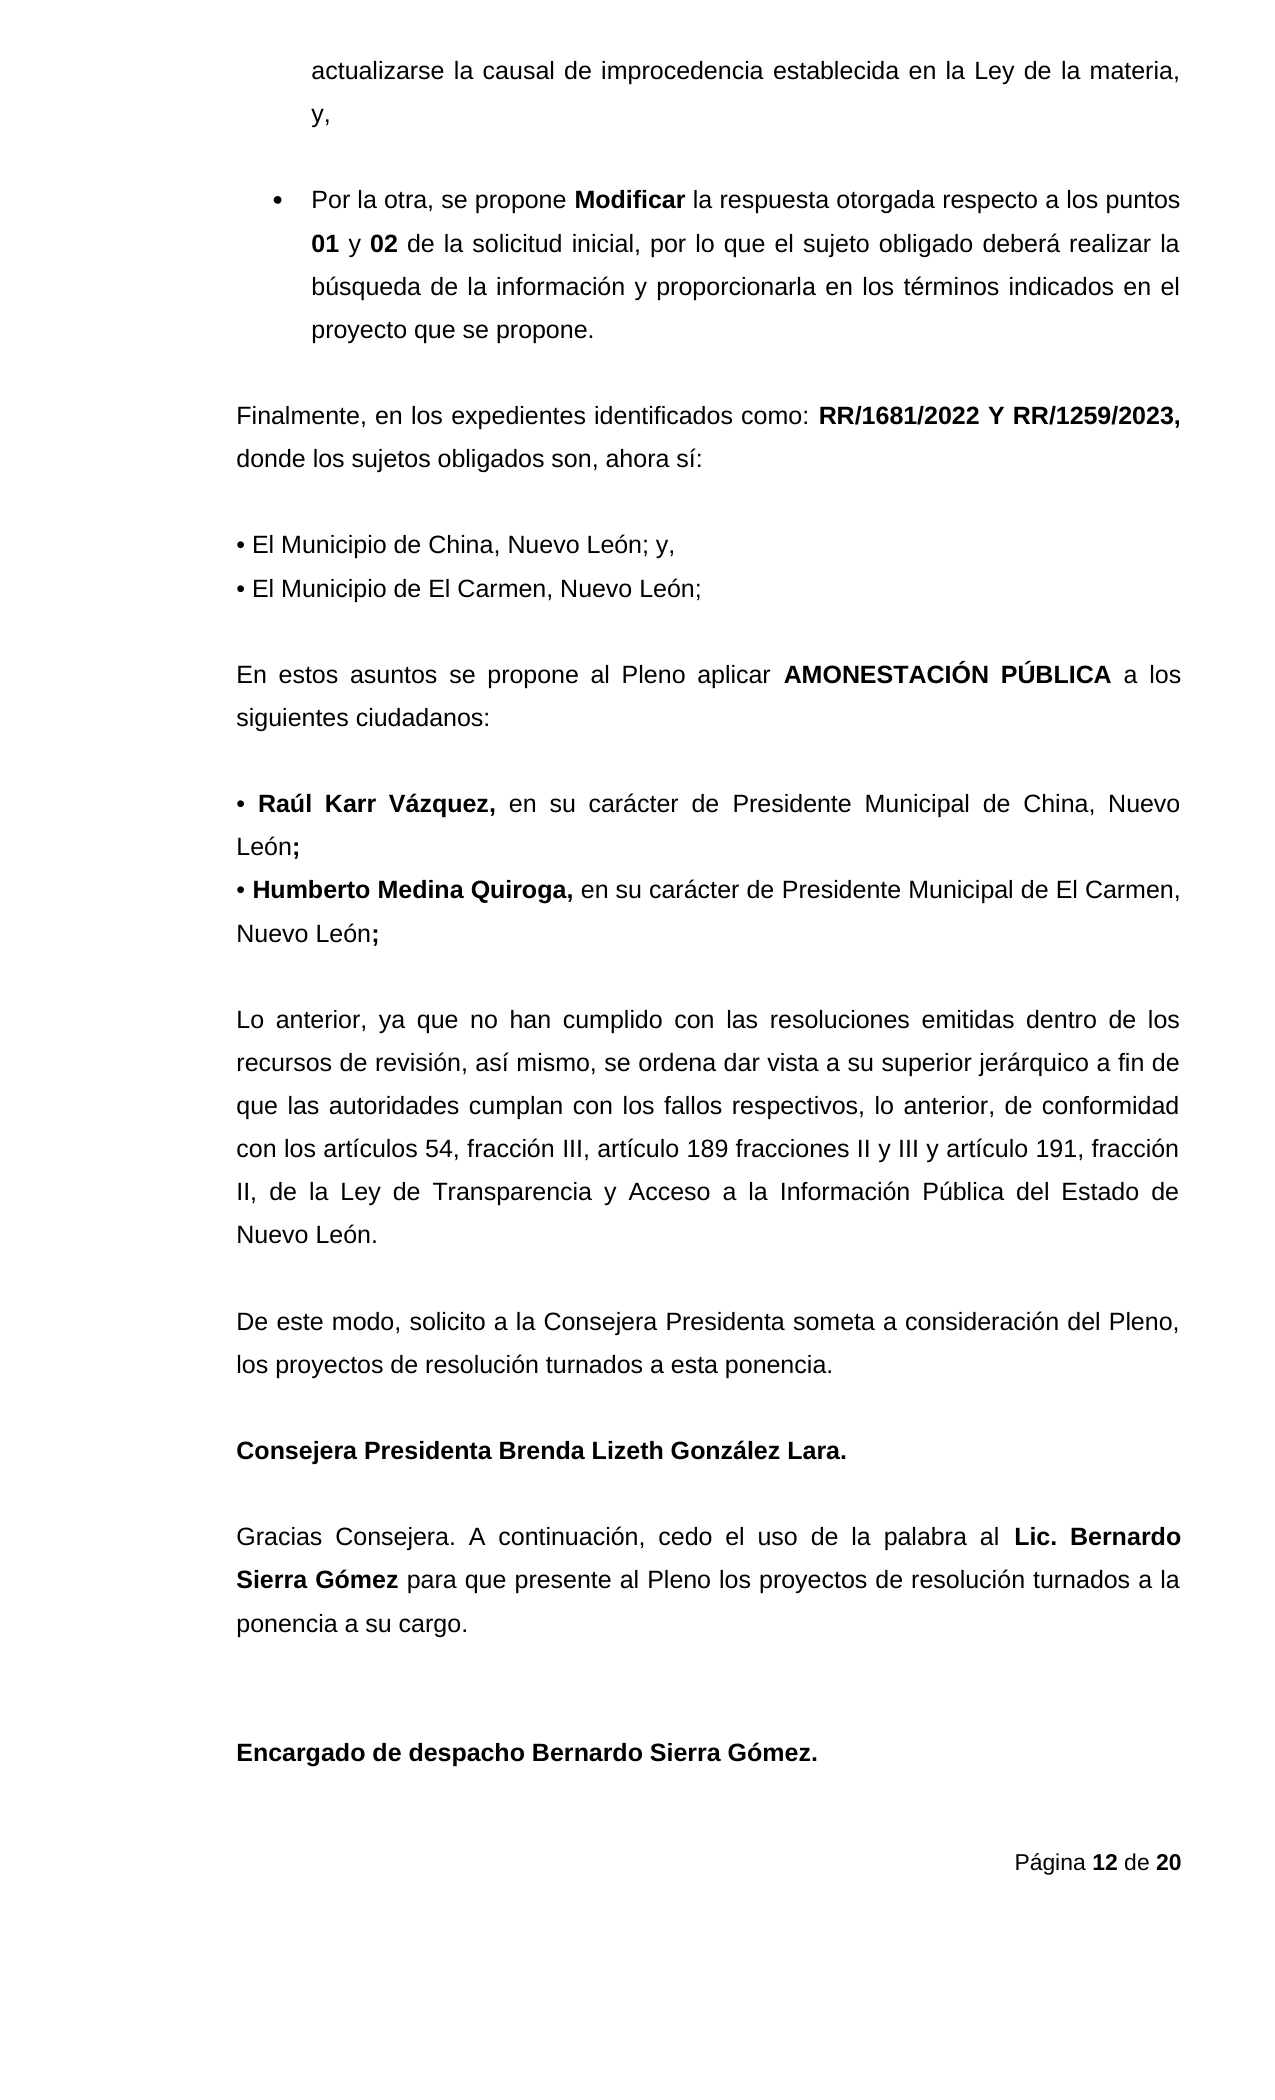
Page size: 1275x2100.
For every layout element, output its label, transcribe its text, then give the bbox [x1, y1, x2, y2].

text Lo anterior, ya que no han cumplido con las resoluciones emitidas dentro de los recursos de revisión, así mismo, se ordena dar vista a su superior jerárquico a fin de que las autoridades cumplan con los fallos respectivos, lo anterior, de conformidad con los artículos 54, fracción III, artículo 189 fracciones II y III y artículo 191, fracción II, de la Ley de Transparencia y Acceso a la Información Pública del Estado de Nuevo León. [236, 1005, 1181, 1249]
text • El Municipio de China, Nuevo León; y, [236, 531, 1181, 559]
list actualizarse la causal de improcedencia establecida en la Ley de la materia, y, [274, 56, 1181, 128]
text Encargado de despacho Bernardo Sierra Gómez. [236, 1738, 1181, 1767]
text • El Municipio de El Carmen, Nuevo León; [236, 574, 1181, 602]
list Por la otra, se propone Modificar la respuesta otorgada respecto a los puntos 01 y 02 de la solicitud inicial, por lo que el sujeto obligado deberá realizar la búsqueda de la información y proporcionarla en los términos indicados en el proyecto que se propone. [274, 186, 1181, 344]
text • Raúl Karr Vázquez, en su carácter de Presidente Municipal de China, Nuevo León; [236, 789, 1181, 861]
text En estos asuntos se propone al Pleno aplicar AMONESTACIÓN PÚBLICA a los siguientes ciudadanos: [236, 660, 1181, 732]
text Consejera Presidenta Brenda Lizeth González Lara. [236, 1436, 1181, 1465]
text • Humberto Medina Quiroga, en su carácter de Presidente Municipal de El Carmen, Nuevo León; [236, 876, 1181, 947]
text De este modo, solicito a la Consejera Presidenta someta a consideración del Pleno, los proyectos de resolución turnados a esta ponencia. [236, 1307, 1181, 1379]
text Gracias Consejera. A continuación, cedo el uso de la palabra al Lic. Bernardo Sierra Gómez para que presente al Pleno los proyectos de resolución turnados a la ponencia a su cargo. [236, 1522, 1181, 1637]
text Finalmente, en los expedientes identificados como: RR/1681/2022 Y RR/1259/2023, donde los sujetos obligados son, ahora sí: [236, 401, 1181, 473]
